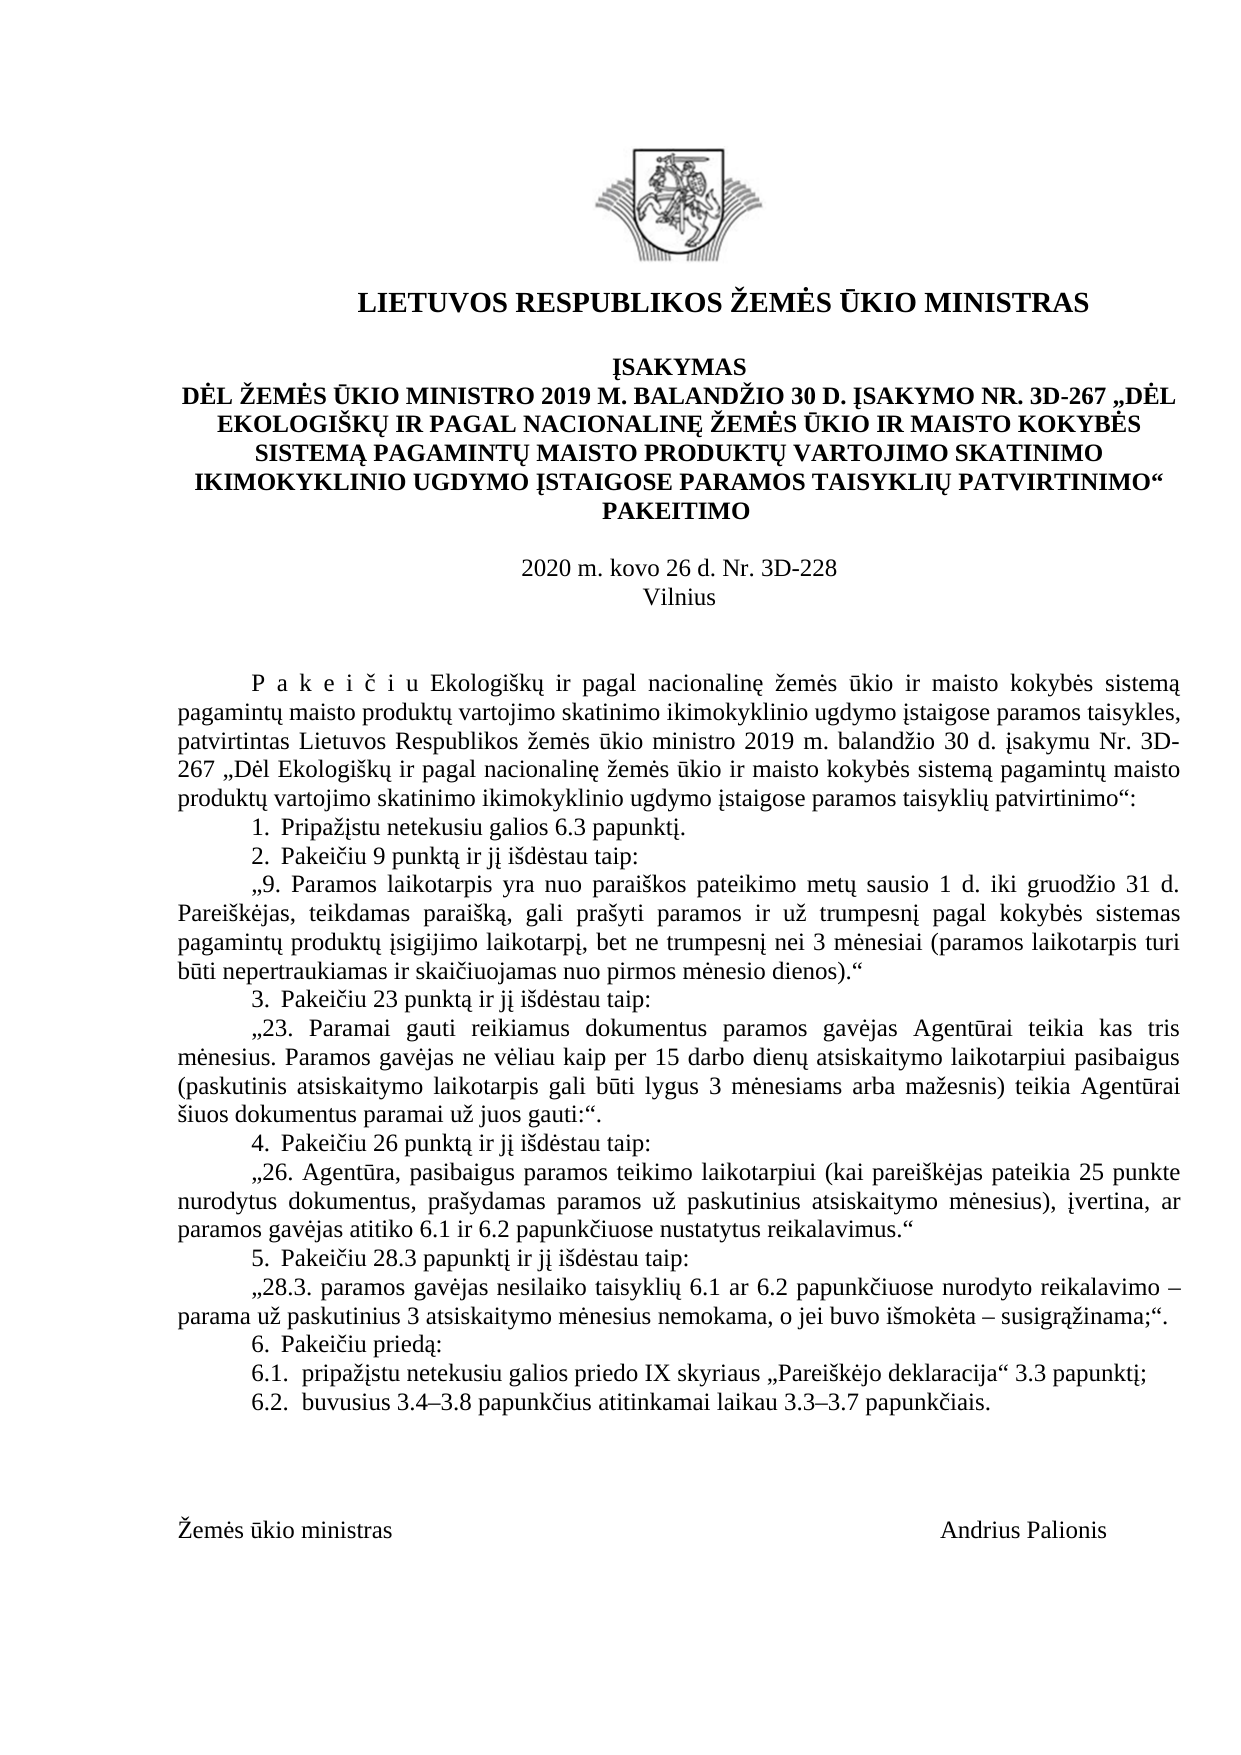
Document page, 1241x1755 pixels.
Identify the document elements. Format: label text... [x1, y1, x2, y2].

text 4. Pakeičiu 26 punktą ir jį išdėstau taip: [177, 1128, 1181, 1157]
text 5. Pakeičiu 28.3 papunktį ir jį išdėstau taip: [177, 1243, 1181, 1272]
text Žemės ūkio ministras Andrius Palionis [177, 1515, 1181, 1544]
text DĖL ŽEMĖS ŪKIO MINISTRO 2019 M. BALANDŽIO 30 D. ĮSAKYMO NR. 3D-267 „DĖL EKOLOGIŠKŲ IR PAGAL NACIONALINĘ ŽEMĖS ŪKIO IR MAISTO KOKYBĖS SISTEMĄ PAGAMINTŲ MAISTO PRODUKTŲ VARTOJIMO SKATINIMO IKIMOKYKLINIO UGDYMO ĮSTAIGOSE PARAMOS TAISYKLIŲ PATVIRTINIMO“ PAKEITIMO [177, 381, 1181, 524]
text 6.2. buvusius 3.4–3.8 papunkčius atitinkamai laikau 3.3–3.7 papunkčiais. [177, 1387, 1181, 1416]
text P a k e i č i u Ekologiškų ir pagal nacionalinę žemės ūkio ir maisto kokybės sistemą pagamintų maisto produktų vartojimo skatinimo ikimokyklinio ugdymo įstaigose paramos taisykles, patvirtintas Lietuvos Respublikos žemės ūkio ministro 2019 m. balandžio 30 d. įsakymu Nr. 3D-267 „Dėl Ekologiškų ir pagal nacionalinę žemės ūkio ir maisto kokybės sistemą pagamintų maisto produktų vartojimo skatinimo ikimokyklinio ugdymo įstaigose paramos taisyklių patvirtinimo“: [177, 668, 1181, 812]
text „26. Agentūra, pasibaigus paramos teikimo laikotarpiui (kai pareiškėjas pateikia 25 punkte nurodytus dokumentus, prašydamas paramos už paskutinius atsiskaitymo mėnesius), įvertina, ar paramos gavėjas atitiko 6.1 ir 6.2 papunkčiuose nustatytus reikalavimus.“ [177, 1157, 1181, 1243]
text „28.3. paramos gavėjas nesilaiko taisyklių 6.1 ar 6.2 papunkčiuose nurodyto reikalavimo – parama už paskutinius 3 atsiskaitymo mėnesius nemokama, o jei buvo išmokėta – susigrąžinama;“. [177, 1272, 1181, 1329]
text 2. Pakeičiu 9 punktą ir jį išdėstau taip: [177, 841, 1181, 869]
text 6. Pakeičiu priedą: [177, 1329, 1181, 1358]
text 3. Pakeičiu 23 punktą ir jį išdėstau taip: [177, 984, 1181, 1013]
text 1. Pripažįstu netekusiu galios 6.3 papunktį. [177, 812, 1181, 841]
text 6.1. pripažįstu netekusiu galios priedo IX skyriaus „Pareiškėjo deklaracija“ 3.3 papunktį; [177, 1358, 1181, 1387]
text Vilnius [177, 582, 1181, 611]
text „9. Paramos laikotarpis yra nuo paraiškos pateikimo metų sausio 1 d. iki gruodžio 31 d. Pareiškėjas, teikdamas paraišką, gali prašyti paramos ir už trumpesnį pagal kokybės sistemas pagamintų produktų įsigijimo laikotarpį, bet ne trumpesnį nei 3 mėnesiai (paramos laikotarpis turi būti nepertraukiamas ir skaičiuojamas nuo pirmos mėnesio dienos).“ [177, 869, 1181, 984]
text „23. Paramai gauti reikiamus dokumentus paramos gavėjas Agentūrai teikia kas tris mėnesius. Paramos gavėjas ne vėliau kaip per 15 darbo dienų atsiskaitymo laikotarpiui pasibaigus (paskutinis atsiskaitymo laikotarpis gali būti lygus 3 mėnesiams arba mažesnis) teikia Agentūrai šiuos dokumentus paramai už juos gauti:“. [177, 1013, 1181, 1128]
text ĮSAKYMAS [177, 352, 1181, 381]
text LIETUVOS RESPUBLIKOS ŽEMĖS ŪKIO MINISTRAS [177, 285, 1181, 318]
text 2020 m. kovo 26 d. Nr. 3D-228 [177, 553, 1181, 582]
